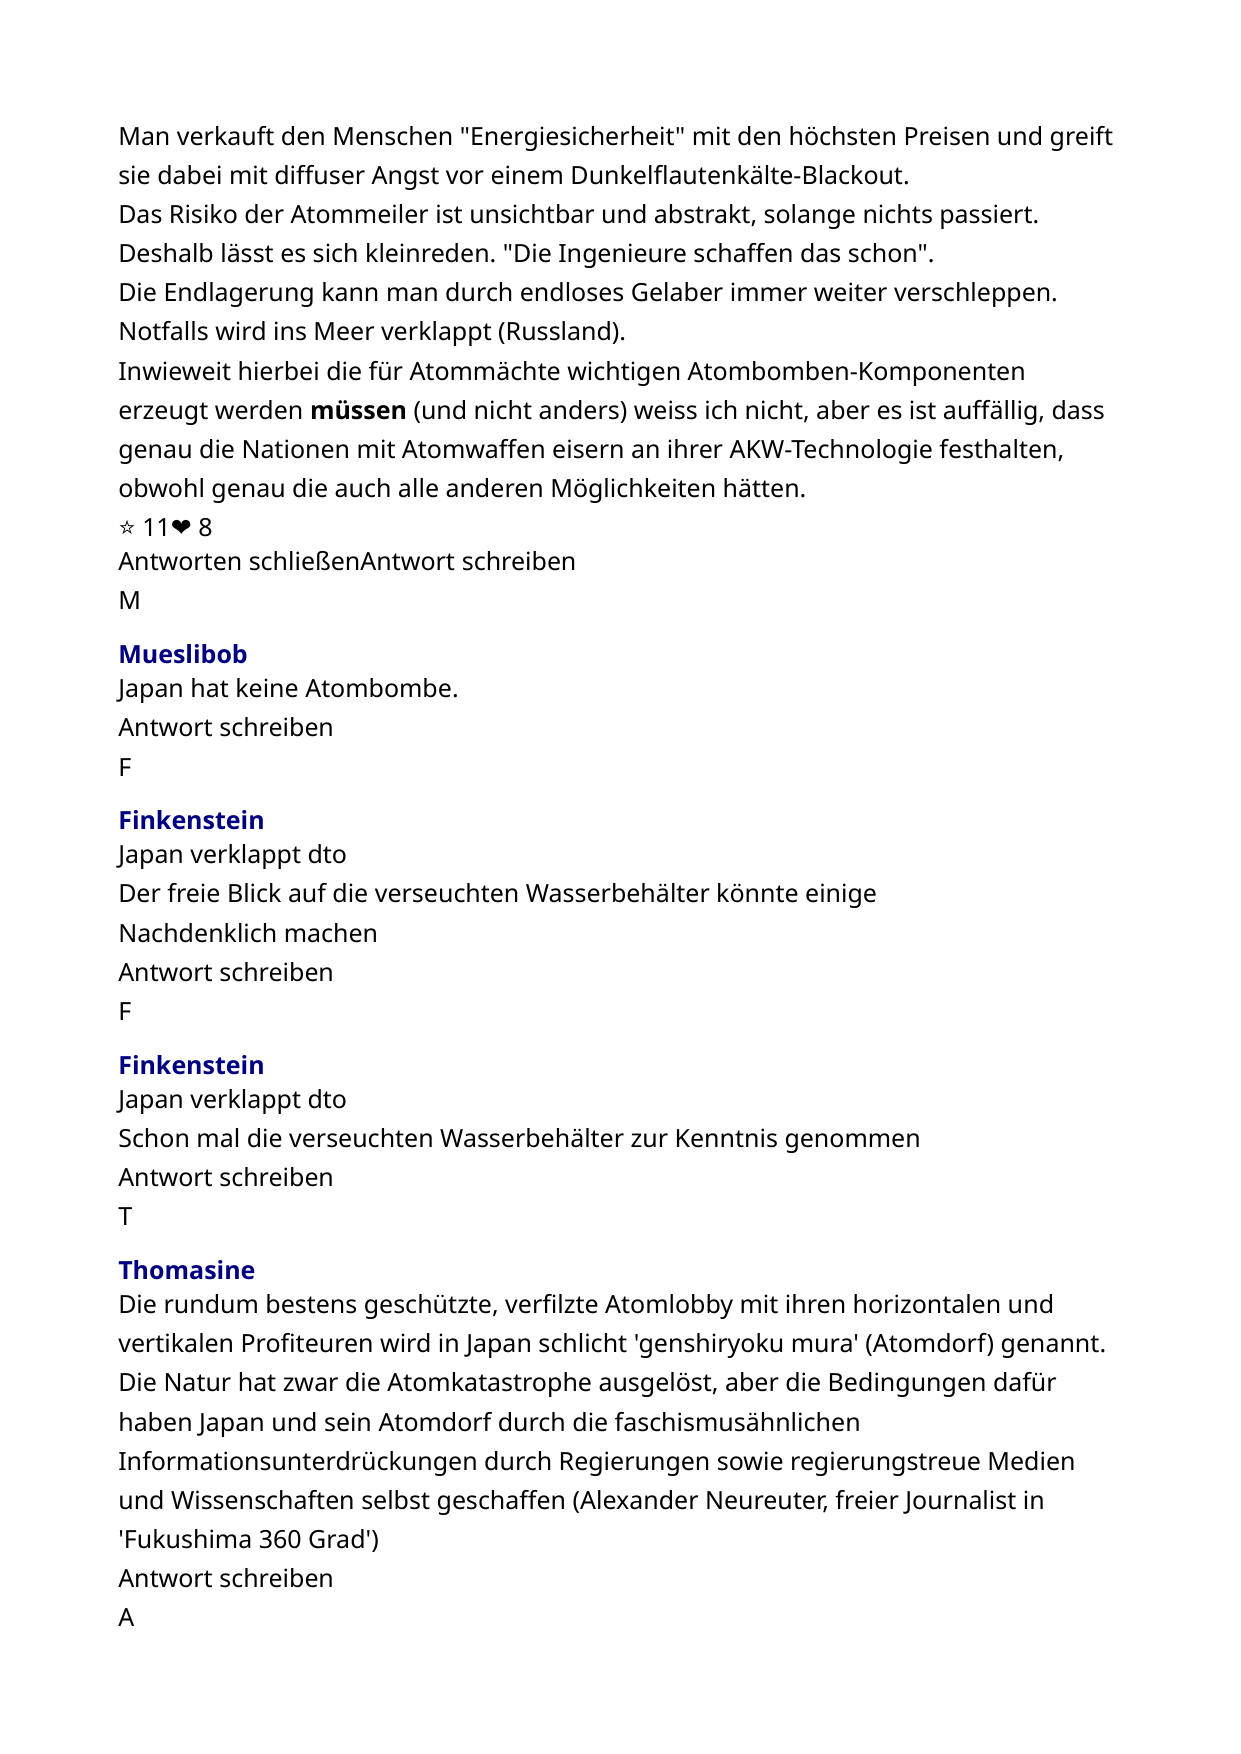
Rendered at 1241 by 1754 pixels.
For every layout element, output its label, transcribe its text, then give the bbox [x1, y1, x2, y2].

text M [118, 583, 1122, 617]
text Antwort schreiben [118, 954, 1122, 988]
text Antwort schreiben [118, 710, 1122, 744]
text Inwieweit hierbei die für Atommächte wichtigen Atombomben-Komponenten erzeugt werden müssen (und nicht anders) weiss ich nicht, aber es ist auffällig, dass genau die Nationen mit Atomwaffen eisern an ihrer AKW-Technologie festhalten, obwohl genau die auch alle anderen Möglichkeiten hätten. [118, 353, 1122, 505]
text Die rundum bestens geschützte, verfilzte Atomlobby mit ihren horizontalen und vertikalen Profiteuren wird in Japan schlicht 'genshiryoku mura' (Atomdorf) genannt. Die Natur hat zwar die Atomkatastrophe ausgelöst, aber die Bedingungen dafür haben Japan und sein Atomdorf durch die faschismusähnlichen Informationsunterdrückungen durch Regierungen sowie regierungstreue Medien und Wissenschaften selbst geschaffen (Alexander Neureuter, freier Journalist in 'Fukushima 360 Grad') [118, 1287, 1122, 1556]
text Schon mal die verseuchten Wasserbehälter zur Kenntnis genommen [118, 1121, 1122, 1155]
subtitle Thomasine [118, 1253, 1122, 1287]
text Japan verklappt dto [118, 837, 1122, 871]
text ⭐️ 11❤️ 8 [118, 510, 1122, 544]
text A [118, 1600, 1122, 1634]
subtitle Finkenstein [118, 1047, 1122, 1081]
text F [118, 994, 1122, 1028]
subtitle Mueslibob [118, 637, 1122, 671]
text F [118, 749, 1122, 783]
text Man verkauft den Menschen "Energiesicherheit" mit den höchsten Preisen und greift sie dabei mit diffuser Angst vor einem Dunkelflautenkälte-Blackout. Das Risiko der Atommeiler ist unsichtbar und abstrakt, solange nichts passiert. Deshalb lässt es sich kleinreden. "Die Ingenieure schaffen das schon". Die Endlagerung kann man durch endloses Gelaber immer weiter verschleppen. Notfalls wird ins Meer verklappt (Russland). [118, 118, 1122, 348]
text Antwort schreiben [118, 1561, 1122, 1595]
text Nachdenklich machen [118, 915, 1122, 949]
text Antworten schließenAntwort schreiben [118, 544, 1122, 578]
text Japan hat keine Atombombe. [118, 671, 1122, 705]
text Japan verklappt dto [118, 1081, 1122, 1116]
text Der freie Blick auf die verseuchten Wasserbehälter könnte einige [118, 876, 1122, 910]
text T [118, 1199, 1122, 1233]
subtitle Finkenstein [118, 803, 1122, 837]
text Antwort schreiben [118, 1160, 1122, 1194]
